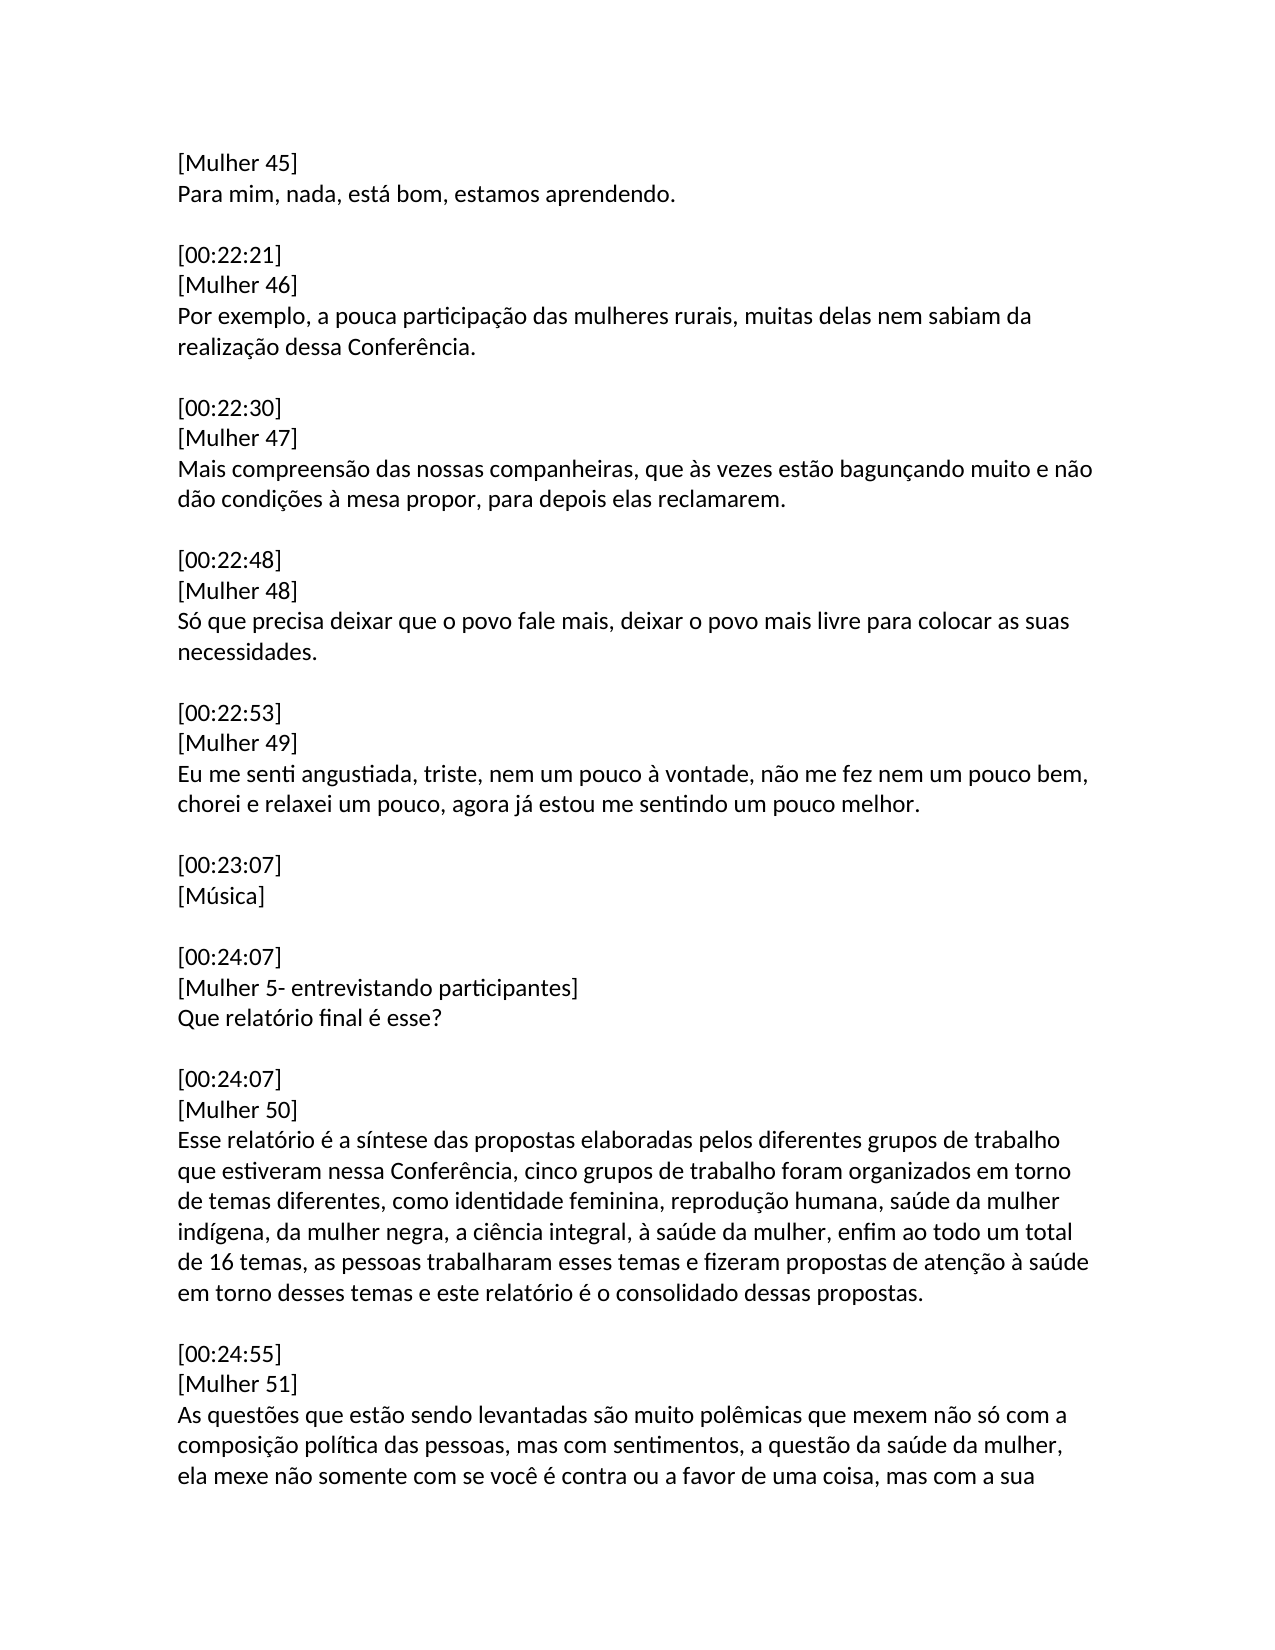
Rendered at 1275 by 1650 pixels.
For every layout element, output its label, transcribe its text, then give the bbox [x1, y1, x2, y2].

text [Mulher 46] [177, 270, 1098, 300]
text [Mulher 48] [177, 575, 1098, 605]
text Esse relatório é a síntese das propostas elaboradas pelos diferentes grupos de trabalho que estiveram nessa Conferência, cinco grupos de trabalho foram organizados em torno de temas diferentes, como identidade feminina, reprodução humana, saúde da mulher indígena, da mulher negra, a ciência integral, à saúde da mulher, enfim ao todo um total de 16 temas, as pessoas trabalharam esses temas e fizeram propostas de atenção à saúde em torno desses temas e este relatório é o consolidado dessas propostas. [177, 1124, 1098, 1307]
text Só que precisa deixar que o povo fale mais, deixar o povo mais livre para colocar as suas necessidades. [177, 605, 1098, 666]
text Por exemplo, a pouca participação das mulheres rurais, muitas delas nem sabiam da realização dessa Conferência. [177, 300, 1098, 361]
text [Mulher 47] [177, 422, 1098, 453]
text [00:24:55] [177, 1338, 1098, 1368]
text [Mulher 51] [177, 1368, 1098, 1399]
text [Mulher 50] [177, 1094, 1098, 1124]
text Que relatório final é esse? [177, 1002, 1098, 1033]
text [00:22:53] [177, 697, 1098, 727]
text As questões que estão sendo levantadas são muito polêmicas que mexem não só com a composição política das pessoas, mas com sentimentos, a questão da saúde da mulher, ela mexe não somente com se você é contra ou a favor de uma coisa, mas com a sua [177, 1399, 1098, 1491]
text [00:24:07] [177, 941, 1098, 972]
text [00:22:48] [177, 544, 1098, 575]
text [Música] [177, 880, 1098, 911]
text Eu me senti angustiada, triste, nem um pouco à vontade, não me fez nem um pouco bem, chorei e relaxei um pouco, agora já estou me sentindo um pouco melhor. [177, 758, 1098, 819]
text [Mulher 49] [177, 727, 1098, 758]
text [00:23:07] [177, 849, 1098, 880]
text [00:24:07] [177, 1063, 1098, 1094]
text [Mulher 45] [177, 148, 1098, 178]
text [00:22:30] [177, 392, 1098, 422]
text Mais compreensão das nossas companheiras, que às vezes estão bagunçando muito e não dão condições à mesa propor, para depois elas reclamarem. [177, 453, 1098, 514]
text [Mulher 5- entrevistando participantes] [177, 972, 1098, 1002]
text Para mim, nada, está bom, estamos aprendendo. [177, 178, 1098, 209]
text [00:22:21] [177, 239, 1098, 270]
